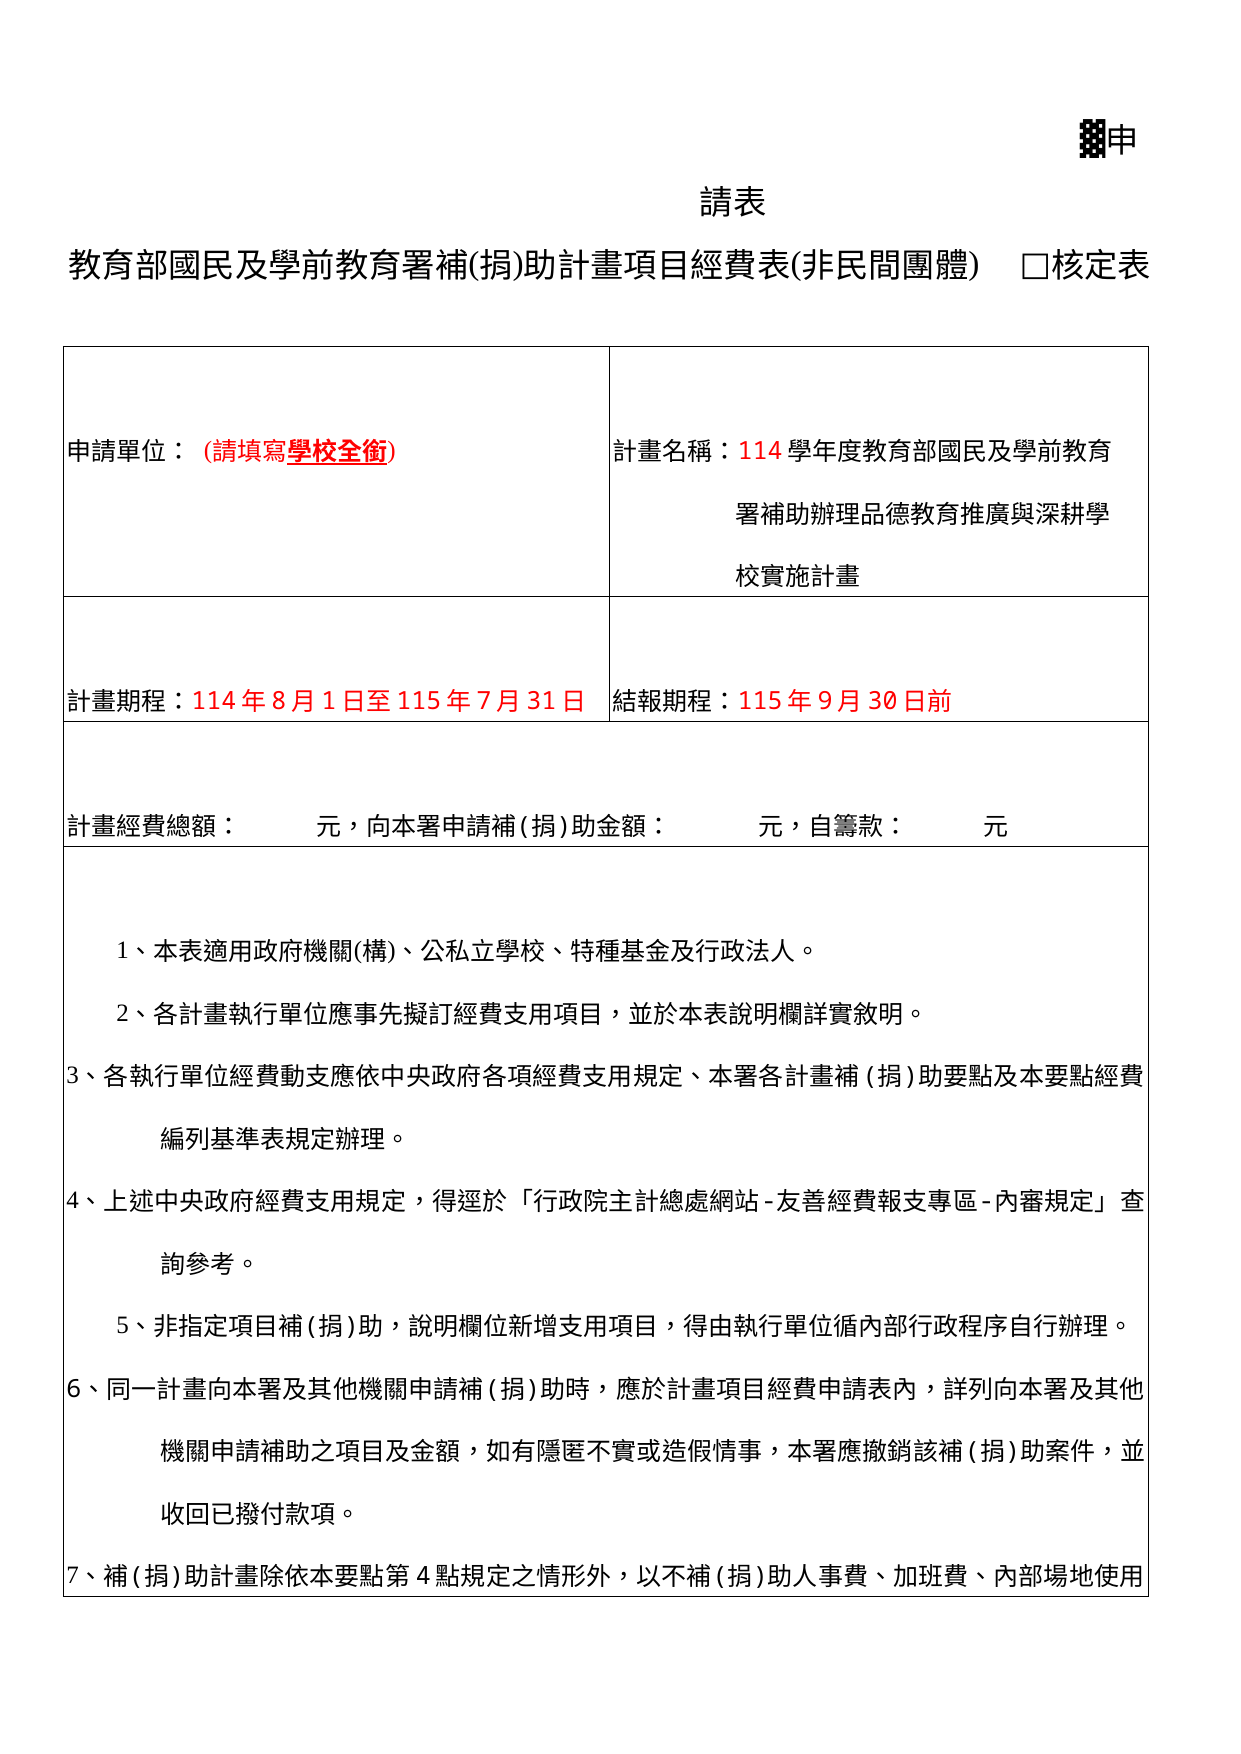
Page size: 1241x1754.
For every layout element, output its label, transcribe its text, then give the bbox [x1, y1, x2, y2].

table_cell 結報期程：115年9月30日前 [610, 597, 1148, 721]
table_cell 備註： 本表適用政府機關(構)、公私立學校、特種基金及行政法人。 各計畫執行單位應事先擬訂經費支用項目，並於本表說明欄詳實敘明。 各執行單位經費動支應依中央政府各項經費支用規定、本署各計畫補(捐)助要點及本要點經費編列基準表規定辦理。 上述中央政府經費支用規定，得逕於「行政院主計總處網站-友善經費報支專區-內審規定」查詢參考。 非指定項目補(捐)助，說明欄位新增支用項目，得由執行單位循內部行政程序自行辦理。 同一計畫向本署及其他機關申請補(捐)助時，應於計畫項目經費申請表內，詳列向本署及其他機關申請補助之項目及金額，如有隱匿不實或造假情事，本署應撤銷該補(捐)助案件，並收回已撥付款項。 補(捐)助計畫除依本要點第4點規定之情形外，以不補(捐)助人事費、加班費、內部場地使用費及行政管理費為原則。 申請補(捐)助經費，其計畫執行涉及須依「政府機關政策文宣規劃執行注意事項」、預算法第62條之1及其執行原則等相關規定辦理者，應明確標示其為「廣告」，且揭示贊助機關（教育部國民及學前教育署）名稱，並不得以置入性行銷方式進行。 [64, 847, 1148, 1596]
table_cell [697, 283, 1156, 346]
table_cell 教育部國民及學前教育署補(捐)助計畫項目經費表(非民間團體) □核定表 [63, 221, 1156, 283]
table_cell [63, 283, 370, 346]
table_cell 計畫期程：114年8月1日至115年7月31日 [64, 597, 609, 721]
table_cell [1149, 596, 1156, 721]
table_header [370, 96, 492, 221]
table_cell 申請單位： (請填寫學校全銜) [64, 347, 609, 596]
table_cell [492, 283, 697, 346]
table_header [492, 96, 697, 221]
table_cell [370, 283, 492, 346]
table_cell [1149, 846, 1156, 1596]
table_header ▓申請表 [697, 96, 1156, 221]
table_cell [1149, 721, 1156, 846]
table_cell 計畫名稱：114學年度教育部國民及學前教育署補助辦理品德教育推廣與深耕學校實施計畫 [610, 347, 1148, 596]
table_header [63, 96, 370, 221]
table_cell [1149, 346, 1156, 596]
table_cell 計畫經費總額： 元，向本署申請補(捐)助金額： 元，自籌款： 元 [64, 722, 1148, 846]
